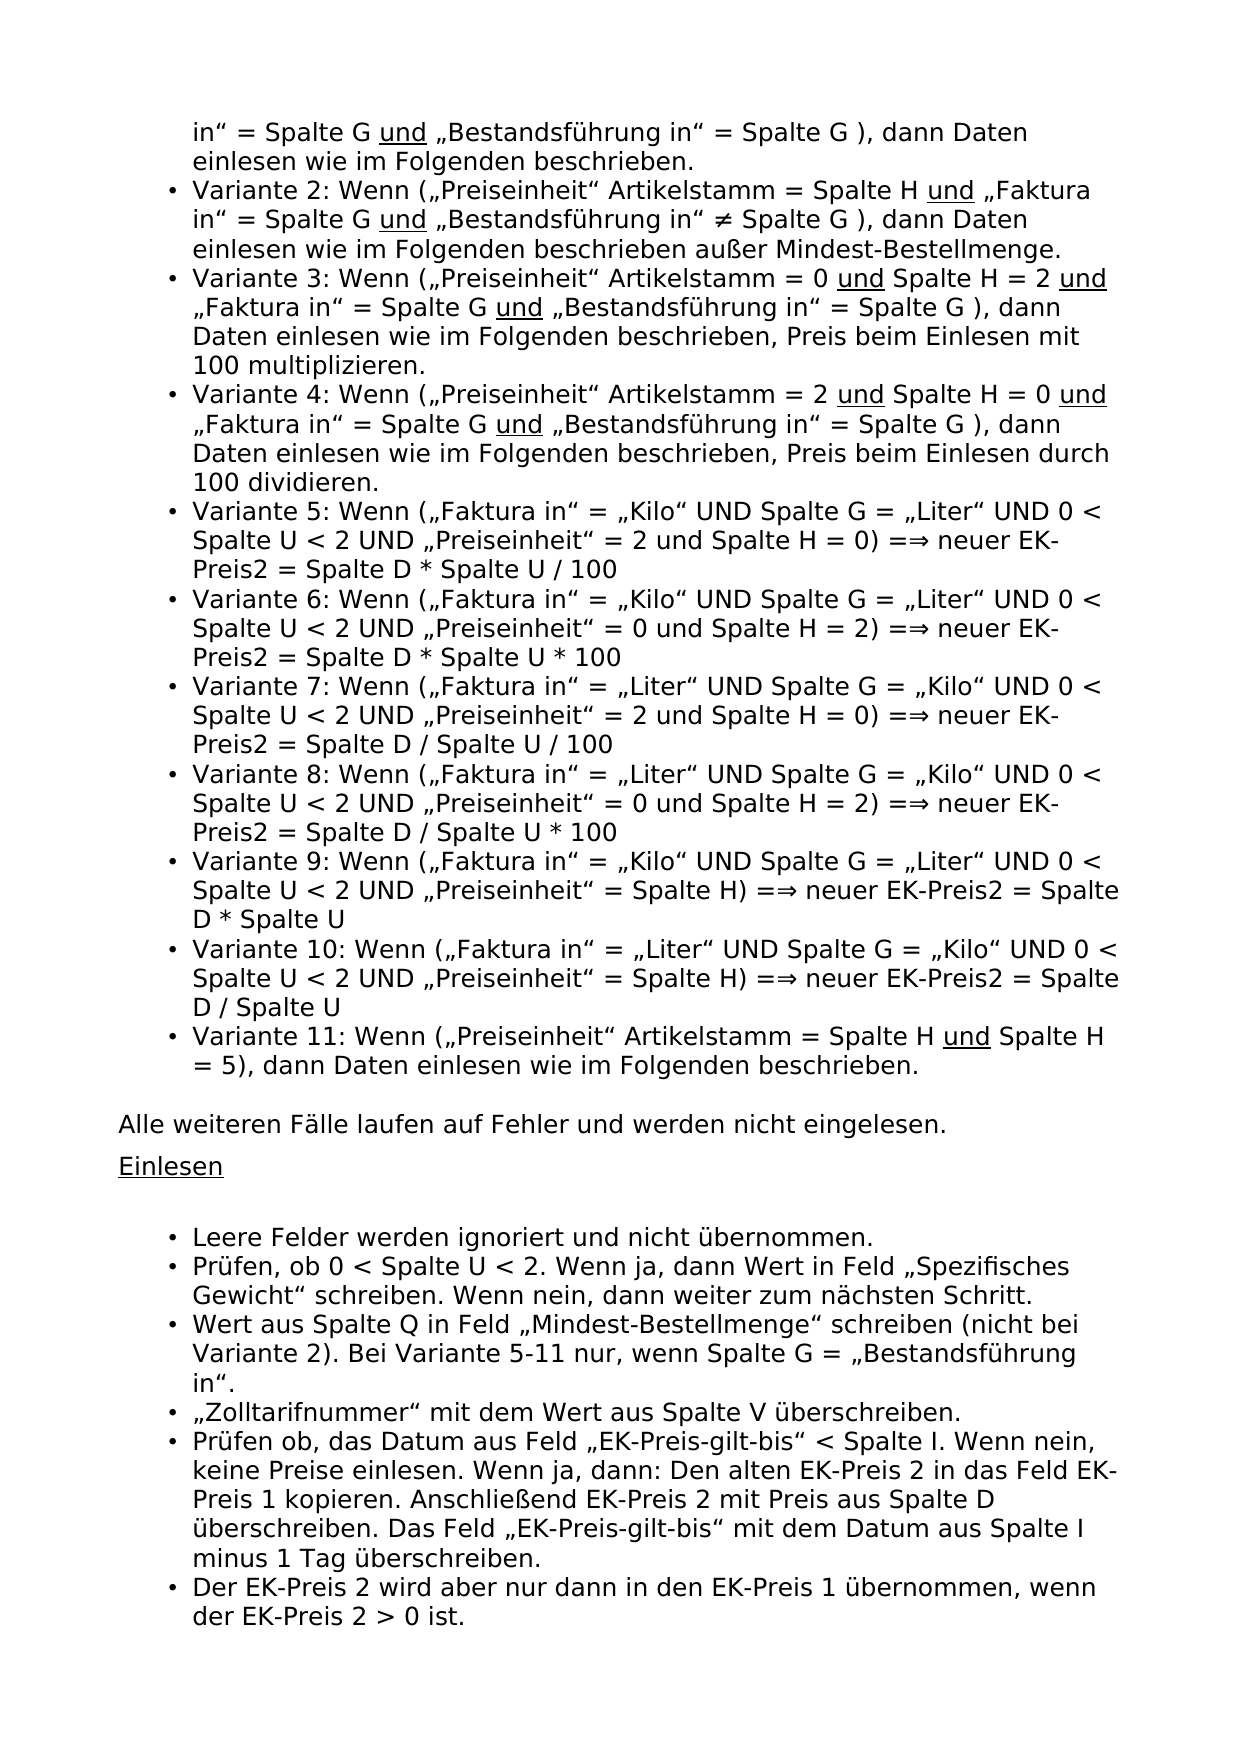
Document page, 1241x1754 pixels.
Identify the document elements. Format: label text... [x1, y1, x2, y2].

list Variante 11: Wenn („Preiseinheit“ Artikelstamm = Spalte H und Spalte H = 5), dann Daten einlesen wie im Folgenden beschrieben. [177, 1022, 1122, 1081]
list Wert aus Spalte Q in Feld „Mindest-Bestellmenge“ schreiben (nicht bei Variante 2). Bei Variante 5-11 nur, wenn Spalte G = „Bestandsführung in“. [177, 1310, 1122, 1398]
list Variante 7: Wenn („Faktura in“ = „Liter“ UND Spalte G = „Kilo“ UND 0 < Spalte U < 2 UND „Preiseinheit“ = 2 und Spalte H = 0) =⇒ neuer EK-Preis2 = Spalte D / Spalte U / 100 [177, 672, 1122, 760]
list Variante 4: Wenn („Preiseinheit“ Artikelstamm = 2 und Spalte H = 0 und „Faktura in“ = Spalte G und „Bestandsführung in“ = Spalte G ), dann Daten einlesen wie im Folgenden beschrieben, Preis beim Einlesen durch 100 dividieren. [177, 381, 1122, 497]
text Einlesen [118, 1152, 1122, 1181]
list Leere Felder werden ignoriert und nicht übernommen. [177, 1223, 1122, 1252]
list Variante 2: Wenn („Preiseinheit“ Artikelstamm = Spalte H und „Faktura in“ = Spalte G und „Bestandsführung in“ ≠ Spalte G ), dann Daten einlesen wie im Folgenden beschrieben außer Mindest-Bestellmenge. [177, 176, 1122, 264]
list in“ = Spalte G und „Bestandsführung in“ = Spalte G ), dann Daten einlesen wie im Folgenden beschrieben. [177, 118, 1122, 176]
list Variante 8: Wenn („Faktura in“ = „Liter“ UND Spalte G = „Kilo“ UND 0 < Spalte U < 2 UND „Preiseinheit“ = 0 und Spalte H = 2) =⇒ neuer EK-Preis2 = Spalte D / Spalte U * 100 [177, 760, 1122, 847]
list „Zolltarifnummer“ mit dem Wert aus Spalte V überschreiben. [177, 1398, 1122, 1427]
list Variante 10: Wenn („Faktura in“ = „Liter“ UND Spalte G = „Kilo“ UND 0 < Spalte U < 2 UND „Preiseinheit“ = Spalte H) =⇒ neuer EK-Preis2 = Spalte D / Spalte U [177, 935, 1122, 1022]
list Variante 5: Wenn („Faktura in“ = „Kilo“ UND Spalte G = „Liter“ UND 0 < Spalte U < 2 UND „Preiseinheit“ = 2 und Spalte H = 0) =⇒ neuer EK-Preis2 = Spalte D * Spalte U / 100 [177, 497, 1122, 585]
list Prüfen, ob 0 < Spalte U < 2. Wenn ja, dann Wert in Feld „Spezifisches Gewicht“ schreiben. Wenn nein, dann weiter zum nächsten Schritt. [177, 1252, 1122, 1310]
list Prüfen ob, das Datum aus Feld „EK-Preis-gilt-bis“ < Spalte I. Wenn nein, keine Preise einlesen. Wenn ja, dann: Den alten EK-Preis 2 in das Feld EK-Preis 1 kopieren. Anschließend EK-Preis 2 mit Preis aus Spalte D überschreiben. Das Feld „EK-Preis-gilt-bis“ mit dem Datum aus Spalte I minus 1 Tag überschreiben. [177, 1427, 1122, 1573]
list Variante 9: Wenn („Faktura in“ = „Kilo“ UND Spalte G = „Liter“ UND 0 < Spalte U < 2 UND „Preiseinheit“ = Spalte H) =⇒ neuer EK-Preis2 = Spalte D * Spalte U [177, 847, 1122, 935]
list Variante 3: Wenn („Preiseinheit“ Artikelstamm = 0 und Spalte H = 2 und „Faktura in“ = Spalte G und „Bestandsführung in“ = Spalte G ), dann Daten einlesen wie im Folgenden beschrieben, Preis beim Einlesen mit 100 multiplizieren. [177, 264, 1122, 381]
text Alle weiteren Fälle laufen auf Fehler und werden nicht eingelesen. [118, 1110, 1122, 1139]
list Der EK-Preis 2 wird aber nur dann in den EK-Preis 1 übernommen, wenn der EK-Preis 2 > 0 ist. [177, 1573, 1122, 1631]
list Variante 6: Wenn („Faktura in“ = „Kilo“ UND Spalte G = „Liter“ UND 0 < Spalte U < 2 UND „Preiseinheit“ = 0 und Spalte H = 2) =⇒ neuer EK-Preis2 = Spalte D * Spalte U * 100 [177, 585, 1122, 672]
